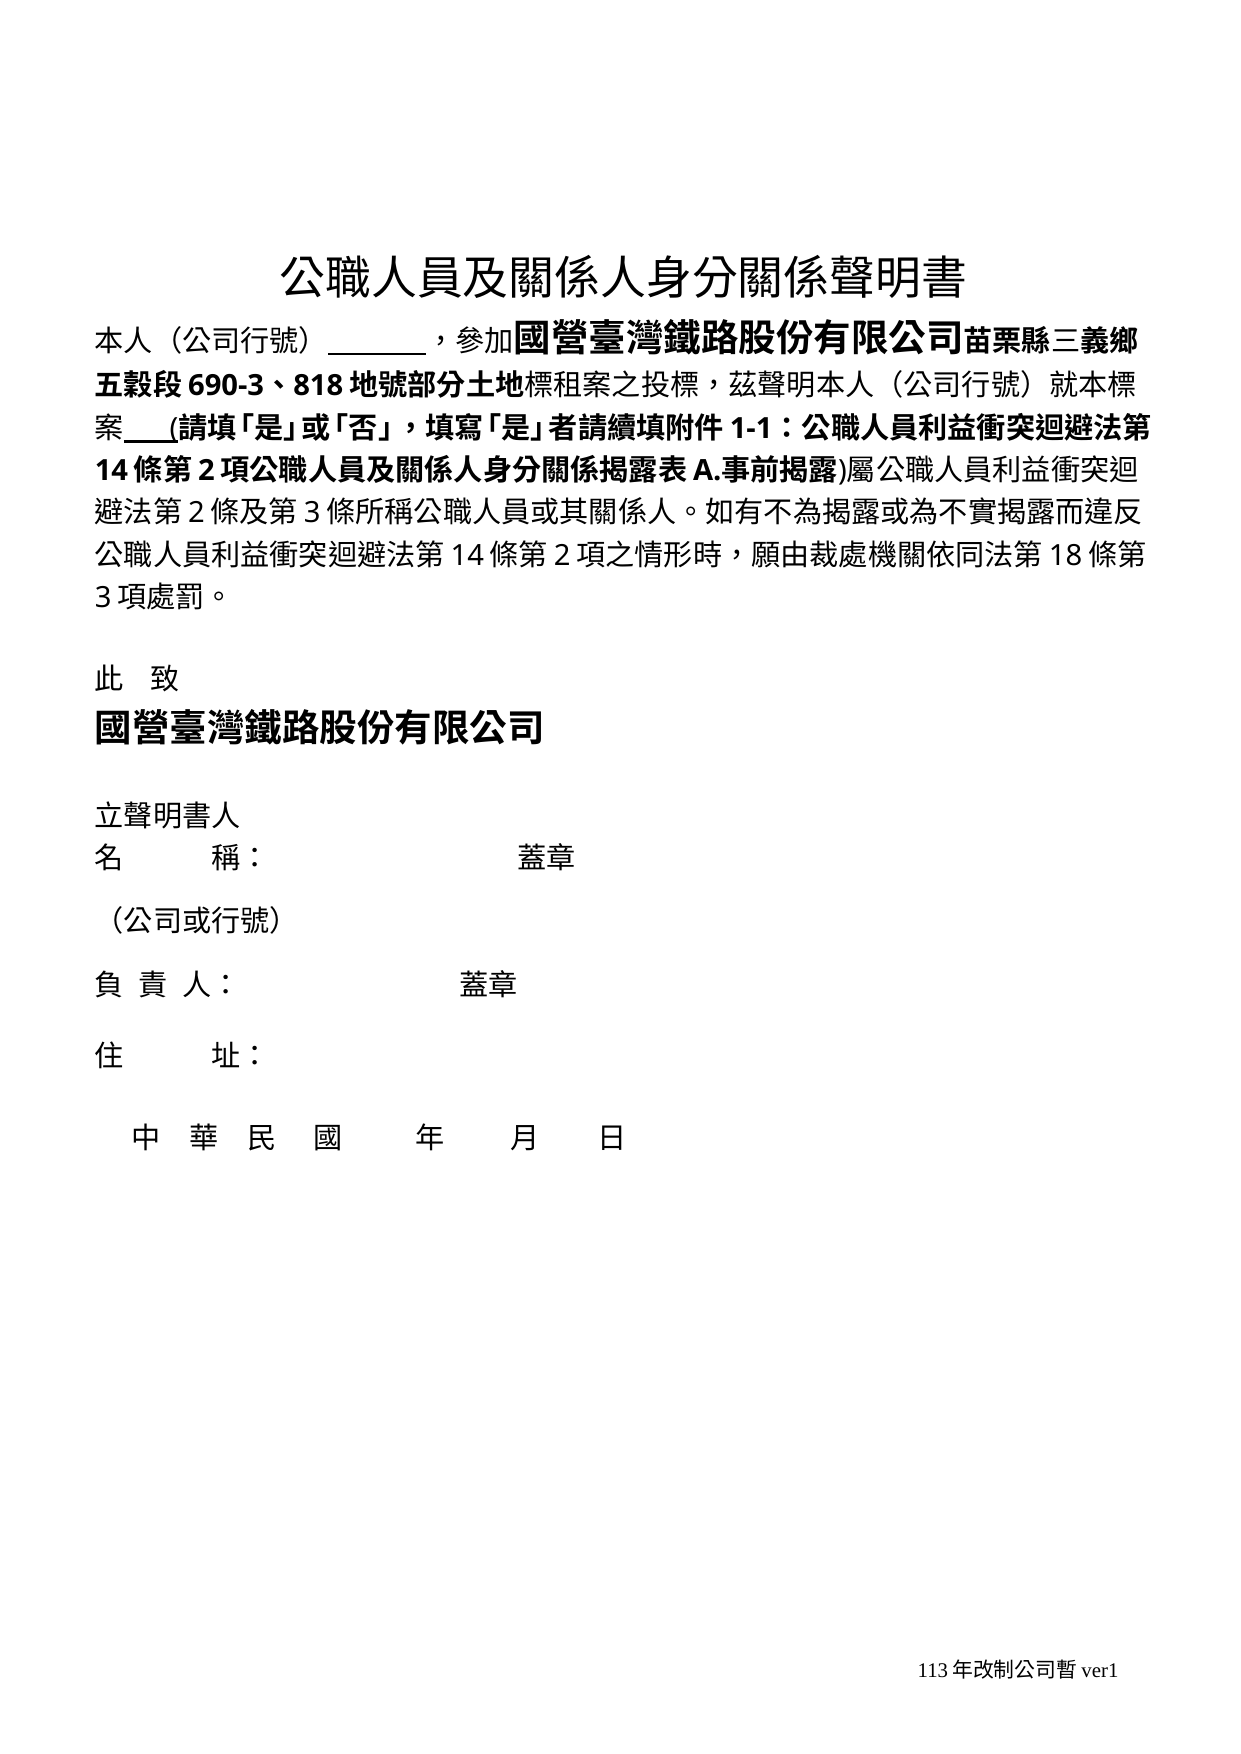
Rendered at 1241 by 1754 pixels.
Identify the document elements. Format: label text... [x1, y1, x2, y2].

text 此 致 [94, 656, 1152, 698]
text 住 址： [94, 1025, 1152, 1077]
text 立聲明書人 [94, 792, 1152, 834]
text 國營臺灣鐵路股份有限公司 [94, 698, 1152, 752]
text 本人（公司行號） ，參加國營臺灣鐵路股份有限公司苗栗縣三義鄉五穀段690-3、818地號部分土地標租案之投標，茲聲明本人（公司行號）就本標案 (請填「是」或「否」，填寫「是」者請續填附件1-1：公職人員利益衝突迴避法第14條第2項公職人員及關係人身分關係揭露表A.事前揭露)屬公職人員利益衝突迴避法第2條及第3條所稱公職人員或其關係人。如有不為揭露或為不實揭露而違反公職人員利益衝突迴避法第14條第2項之情形時，願由裁處機關依同法第18條第3項處罰。 [94, 307, 1152, 616]
text 負 責 人： 蓋章 [94, 961, 1152, 1003]
text （公司或行號） [94, 898, 1152, 940]
text 名 稱： 蓋章 [94, 834, 1152, 877]
text 公職人員及關係人身分關係聲明書 [94, 241, 1152, 307]
text 中 華 民 國 年 月 日 [94, 1114, 1152, 1157]
